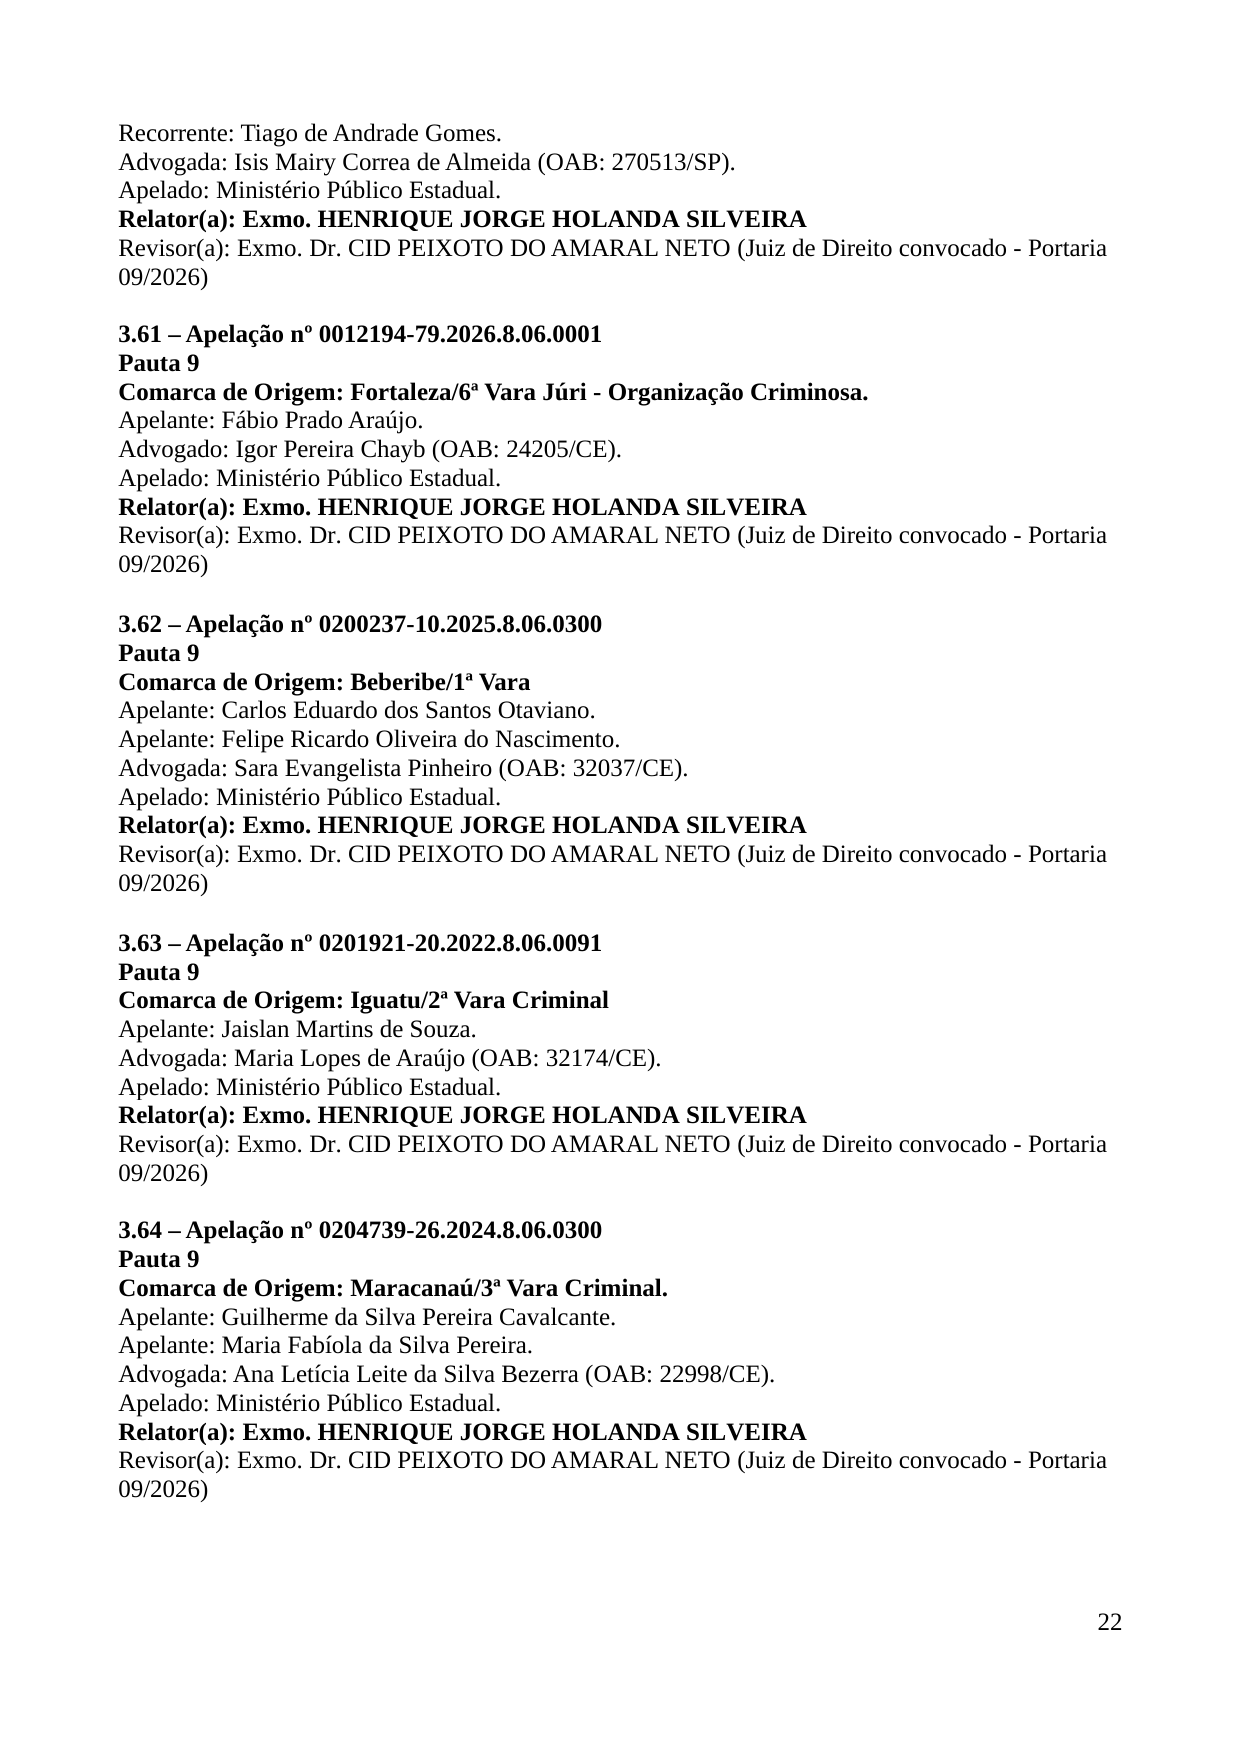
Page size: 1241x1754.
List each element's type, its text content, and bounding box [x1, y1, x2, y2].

text Recorrente: Tiago de Andrade Gomes. [118, 118, 1122, 147]
text Advogada: Sara Evangelista Pinheiro (OAB: 32037/CE). [118, 753, 1122, 782]
text Apelante: Felipe Ricardo Oliveira do Nascimento. [118, 724, 1122, 753]
text 3.63 – Apelação nº 0201921-20.2022.8.06.0091 [118, 928, 1122, 957]
text 3.62 – Apelação nº 0200237-10.2025.8.06.0300 [118, 609, 1122, 638]
text Relator(a): Exmo. HENRIQUE JORGE HOLANDA SILVEIRA [118, 1417, 1122, 1445]
text Comarca de Origem: Beberibe/1ª Vara [118, 667, 1122, 696]
text Apelado: Ministério Público Estadual. [118, 1072, 1122, 1100]
text Pauta 9 [118, 638, 1122, 667]
text Revisor(a): Exmo. Dr. CID PEIXOTO DO AMARAL NETO (Juiz de Direito convocado - Portaria 09/2026) [118, 1129, 1122, 1187]
text Advogada: Isis Mairy Correa de Almeida (OAB: 270513/SP). [118, 147, 1122, 176]
text Apelante: Carlos Eduardo dos Santos Otaviano. [118, 696, 1122, 724]
text Revisor(a): Exmo. Dr. CID PEIXOTO DO AMARAL NETO (Juiz de Direito convocado - Portaria 09/2026) [118, 521, 1122, 578]
text 3.61 – Apelação nº 0012194-79.2026.8.06.0001 [118, 319, 1122, 348]
text Apelado: Ministério Público Estadual. [118, 463, 1122, 492]
text 3.64 – Apelação nº 0204739-26.2024.8.06.0300 [118, 1215, 1122, 1244]
text Comarca de Origem: Fortaleza/6ª Vara Júri - Organização Criminosa. [118, 377, 1122, 406]
text Relator(a): Exmo. HENRIQUE JORGE HOLANDA SILVEIRA [118, 204, 1122, 233]
text Advogado: Igor Pereira Chayb (OAB: 24205/CE). [118, 434, 1122, 463]
text Relator(a): Exmo. HENRIQUE JORGE HOLANDA SILVEIRA [118, 811, 1122, 839]
text Comarca de Origem: Iguatu/2ª Vara Criminal [118, 985, 1122, 1014]
text Relator(a): Exmo. HENRIQUE JORGE HOLANDA SILVEIRA [118, 1100, 1122, 1129]
text Apelado: Ministério Público Estadual. [118, 1388, 1122, 1417]
text Pauta 9 [118, 348, 1122, 377]
text Comarca de Origem: Maracanaú/3ª Vara Criminal. [118, 1273, 1122, 1302]
text Revisor(a): Exmo. Dr. CID PEIXOTO DO AMARAL NETO (Juiz de Direito convocado - Portaria 09/2026) [118, 1445, 1122, 1503]
text Apelante: Fábio Prado Araújo. [118, 406, 1122, 434]
text Revisor(a): Exmo. Dr. CID PEIXOTO DO AMARAL NETO (Juiz de Direito convocado - Portaria 09/2026) [118, 233, 1122, 291]
text Apelante: Guilherme da Silva Pereira Cavalcante. [118, 1302, 1122, 1330]
text Pauta 9 [118, 1244, 1122, 1273]
text Advogada: Ana Letícia Leite da Silva Bezerra (OAB: 22998/CE). [118, 1359, 1122, 1388]
text Relator(a): Exmo. HENRIQUE JORGE HOLANDA SILVEIRA [118, 492, 1122, 521]
text Advogada: Maria Lopes de Araújo (OAB: 32174/CE). [118, 1043, 1122, 1072]
text Apelado: Ministério Público Estadual. [118, 782, 1122, 811]
text Apelante: Maria Fabíola da Silva Pereira. [118, 1330, 1122, 1359]
text Apelado: Ministério Público Estadual. [118, 176, 1122, 204]
text Pauta 9 [118, 957, 1122, 985]
text Apelante: Jaislan Martins de Souza. [118, 1014, 1122, 1043]
text Revisor(a): Exmo. Dr. CID PEIXOTO DO AMARAL NETO (Juiz de Direito convocado - Portaria 09/2026) [118, 839, 1122, 897]
